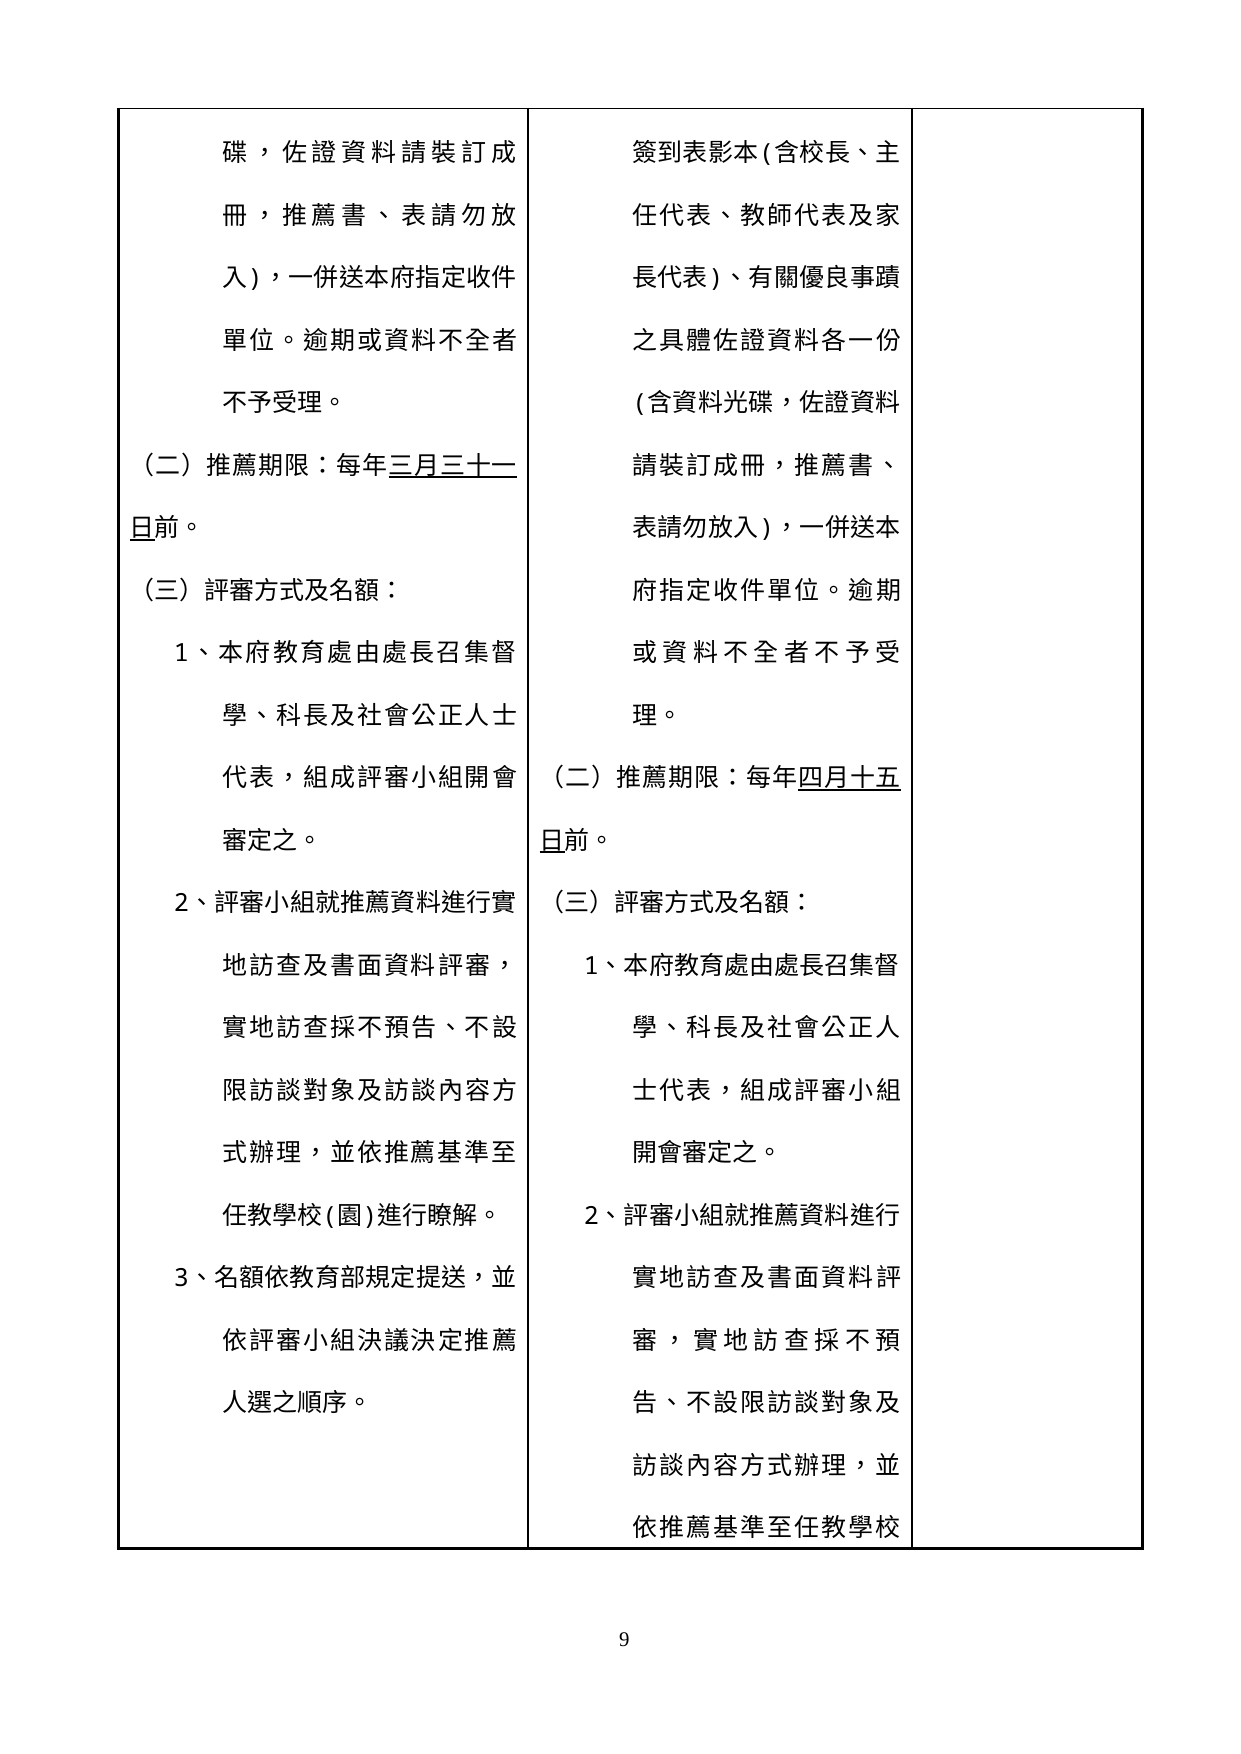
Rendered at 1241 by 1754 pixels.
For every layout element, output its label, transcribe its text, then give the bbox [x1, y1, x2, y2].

table_cell 碟，佐證資料請裝訂成冊，推薦書、表請勿放入)，一併送本府指定收件單位。逾期或資料不全者不予受理。 （二）推薦期限：每年三月三十一日前。 （三）評審方式及名額： 1、本府教育處由處長召集督學、科長及社會公正人士代表，組成評審小組開會審定之。 2、評審小組就推薦資料進行實地訪查及書面資料評審，實地訪查採不預告、不設限訪談對象及訪談內容方式辦理，並依推薦基準至任教學校(園)進行瞭解。 3、名額依教育部規定提送，並依評審小組決議決定推薦人選之順序。 [120, 109, 527, 1547]
table_cell [913, 109, 1141, 1547]
table_cell 簽到表影本(含校長、主任代表、教師代表及家長代表)、有關優良事蹟之具體佐證資料各一份(含資料光碟，佐證資料請裝訂成冊，推薦書、表請勿放入)，一併送本府指定收件單位。逾期或資料不全者不予受理。 （二）推薦期限：每年四月十五日前。 （三）評審方式及名額： 1、本府教育處由處長召集督學、科長及社會公正人士代表，組成評審小組開會審定之。 2、評審小組就推薦資料進行實地訪查及書面資料評審，實地訪查採不預告、不設限訪談對象及訪談內容方式辦理，並依推薦基準至任教學校 [529, 109, 911, 1547]
